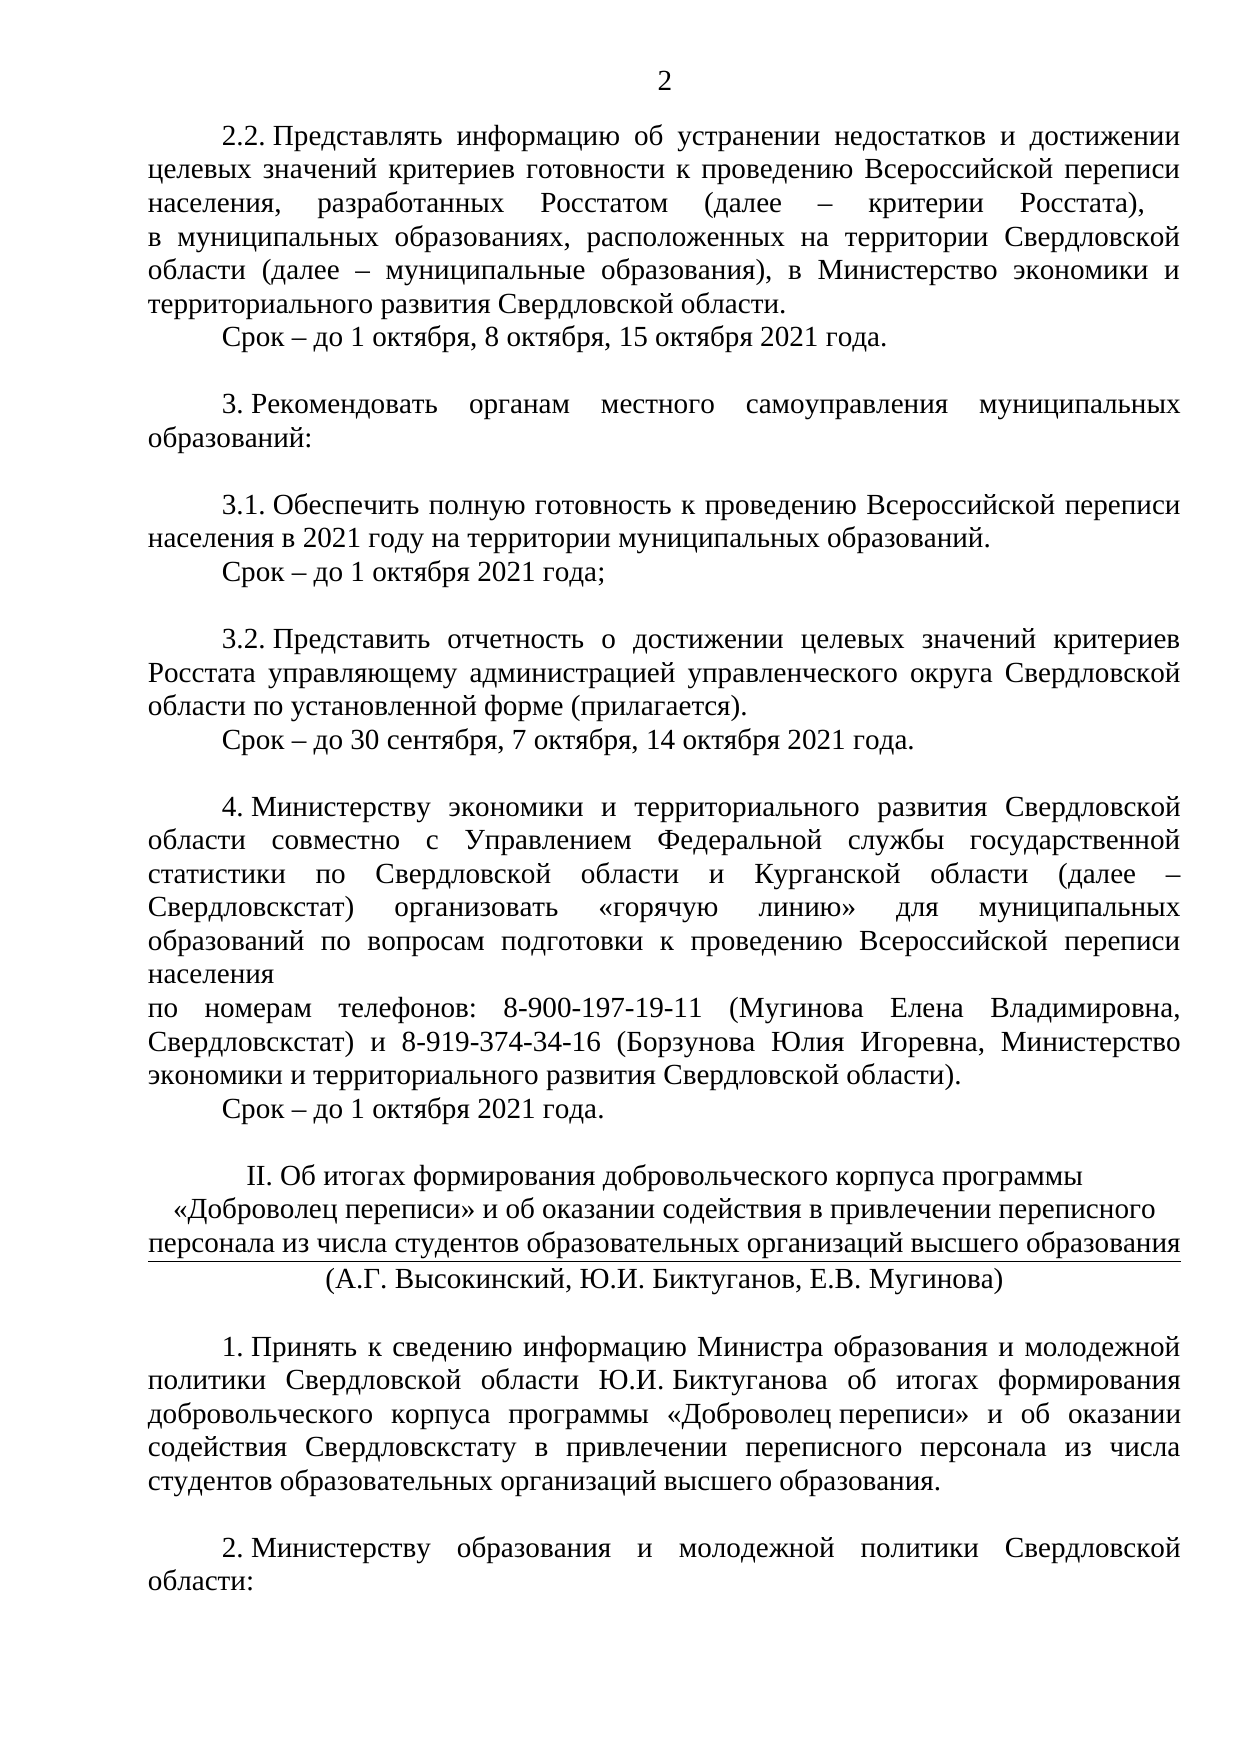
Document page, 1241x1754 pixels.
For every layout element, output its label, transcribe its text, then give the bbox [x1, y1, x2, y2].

text 2.2. Представлять информацию об устранении недостатков и достижении целевых значений критериев готовности к проведению Всероссийской переписи населения, разработанных Росстатом (далее – критерии Росстата), в муниципальных образованиях, расположенных на территории Свердловской области (далее – муниципальные образования), в Министерство экономики и территориального развития Свердловской области. [148, 118, 1181, 319]
text Срок – до 1 октября, 8 октября, 15 октября 2021 года. [148, 319, 1181, 353]
text 3.1. Обеспечить полную готовность к проведению Всероссийской переписи населения в 2021 году на территории муниципальных образований. [148, 487, 1181, 554]
text II. Об итогах формирования добровольческого корпуса программы «Доброволец переписи» и об оказании содействия в привлечении переписного персонала из числа студентов образовательных организаций высшего образования [148, 1158, 1181, 1261]
text 2. Министерству образования и молодежной политики Свердловской области: [148, 1530, 1181, 1597]
text 1. Принять к сведению информацию Министра образования и молодежной политики Свердловской области Ю.И. Биктуганова об итогах формирования добровольческого корпуса программы «Доброволец переписи» и об оказании содействия Свердловскстату в привлечении переписного персонала из числа студентов образовательных организаций высшего образования. [148, 1329, 1181, 1496]
text Срок – до 30 сентября, 7 октября, 14 октября 2021 года. [148, 722, 1181, 755]
text (А.Г. Высокинский, Ю.И. Биктуганов, Е.В. Мугинова) [148, 1262, 1181, 1295]
text Срок – до 1 октября 2021 года; [222, 554, 1181, 588]
text 3. Рекомендовать органам местного самоуправления муниципальных образований: [148, 386, 1181, 453]
text 4. Министерству экономики и территориального развития Свердловской области совместно с Управлением Федеральной службы государственной статистики по Свердловской области и Курганской области (далее – Свердловскстат) организовать «горячую линию» для муниципальных образований по вопросам подготовки к проведению Всероссийской переписи населения по номерам телефонов: 8-900-197-19-11 (Мугинова Елена Владимировна, Свердловскстат) и 8-919-374-34-16 (Борзунова Юлия Игоревна, Министерство экономики и территориального развития Свердловской области). [148, 789, 1181, 1091]
text 3.2. Представить отчетность о достижении целевых значений критериев Росстата управляющему администрацией управленческого округа Свердловской области по установленной форме (прилагается). [148, 621, 1181, 722]
text Срок – до 1 октября 2021 года. [148, 1091, 1181, 1124]
